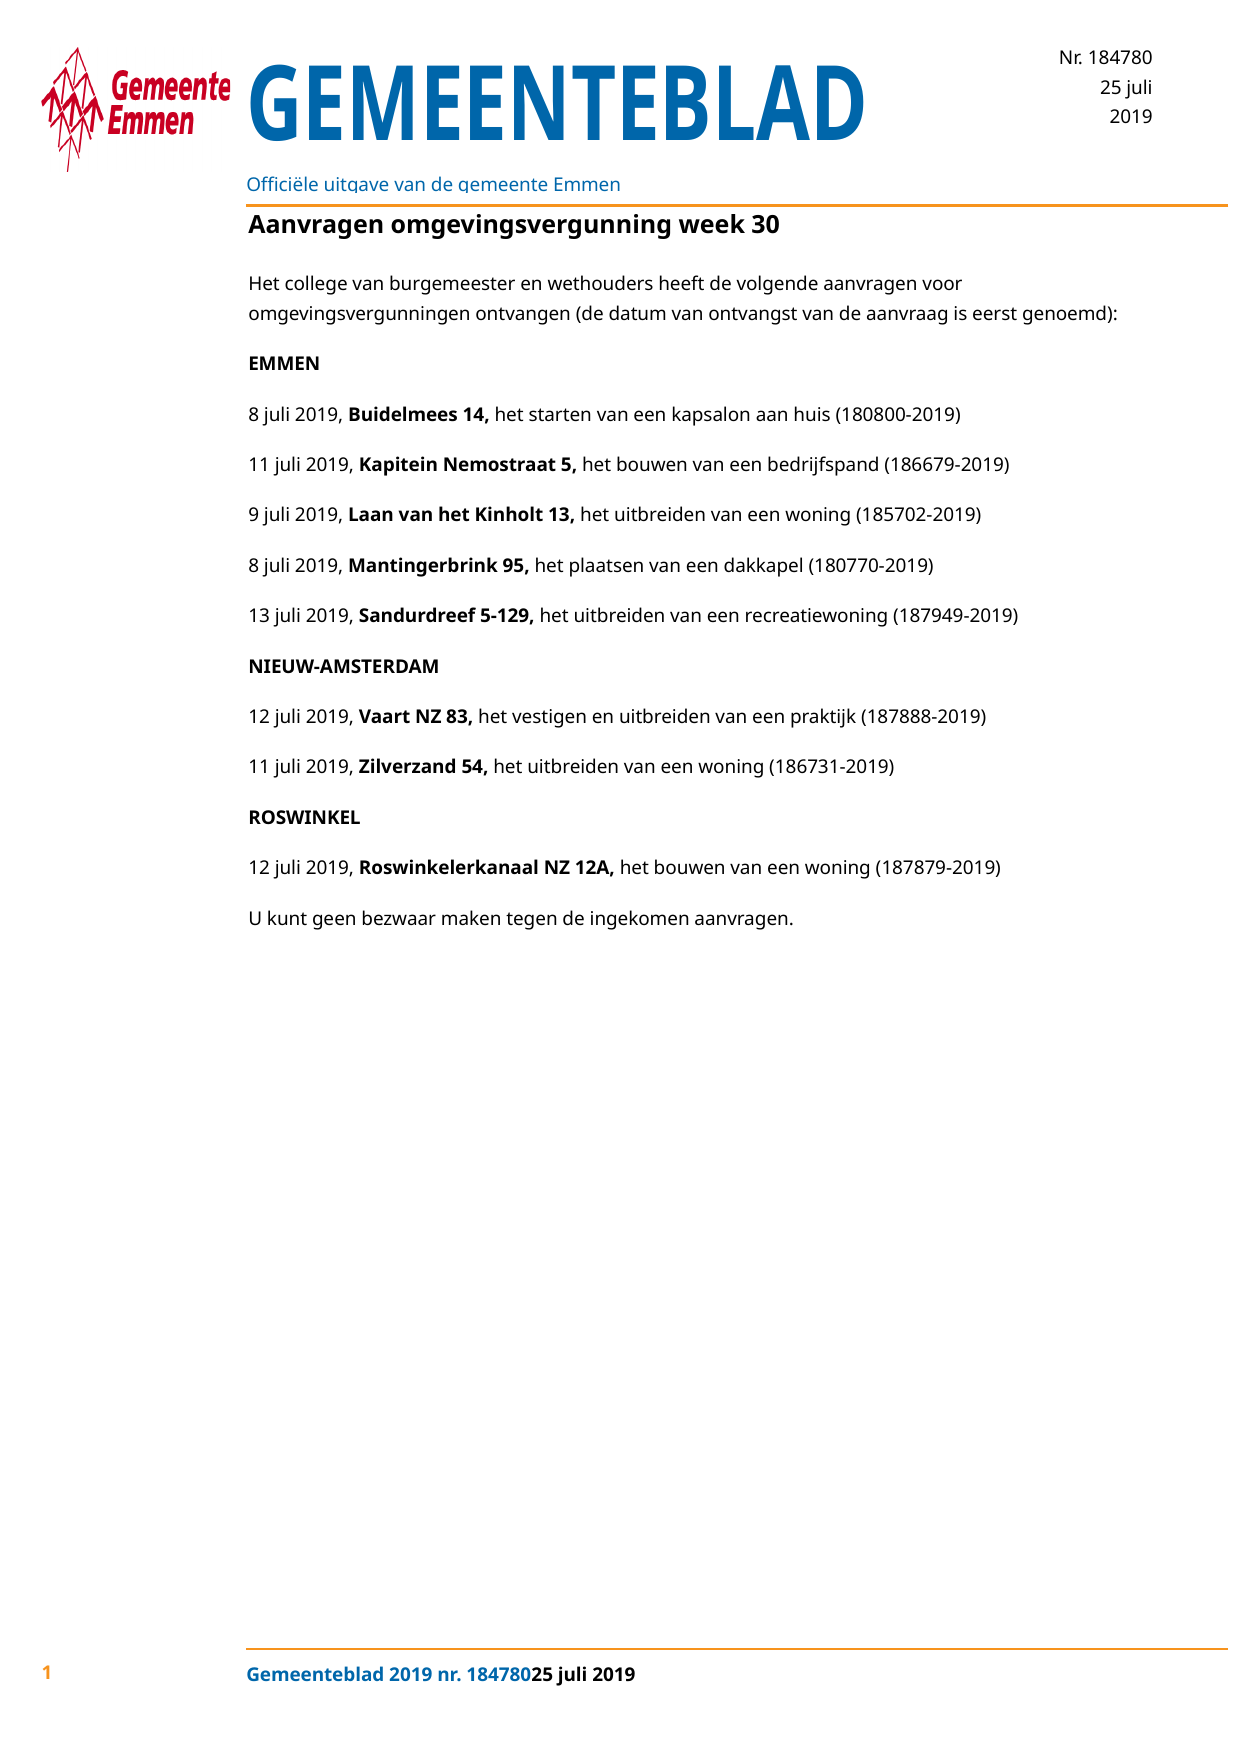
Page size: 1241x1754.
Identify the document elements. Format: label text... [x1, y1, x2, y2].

text EMMEN [248, 350, 1152, 376]
text 11 juli 2019, Zilverzand 54, het uitbreiden van een woning (186731-2019) [248, 754, 1152, 779]
text 13 juli 2019, Sandurdreef 5-129, het uitbreiden van een recreatiewoning (187949-2019) [248, 602, 1152, 628]
text NIEUW-AMSTERDAM [248, 653, 1152, 678]
text 11 juli 2019, Kapitein Nemostraat 5, het bouwen van een bedrijfspand (186679-2019) [248, 451, 1152, 477]
text U kunt geen bezwaar maken tegen de ingekomen aanvragen. [248, 905, 1152, 931]
text 12 juli 2019, Roswinkelerkanaal NZ 12A, het bouwen van een woning (187879-2019) [248, 854, 1152, 880]
text Aanvragen omgevingsvergunning week 30 [248, 207, 1152, 241]
text 9 juli 2019, Laan van het Kinholt 13, het uitbreiden van een woning (185702-2019) [248, 502, 1152, 527]
text 8 juli 2019, Mantingerbrink 95, het plaatsen van een dakkapel (180770-2019) [248, 552, 1152, 578]
text Het college van burgemeester en wethouders heeft de volgende aanvragen voor omgevingsvergunningen ontvangen (de datum van ontvangst van de aanvraag is eerst genoemd): [248, 270, 1152, 326]
text ROSWINKEL [248, 804, 1152, 830]
text 12 juli 2019, Vaart NZ 83, het vestigen en uitbreiden van een praktijk (187888-2019) [248, 703, 1152, 729]
text 8 juli 2019, Buidelmees 14, het starten van een kapsalon aan huis (180800-2019) [248, 401, 1152, 426]
picture [41, 47, 231, 172]
